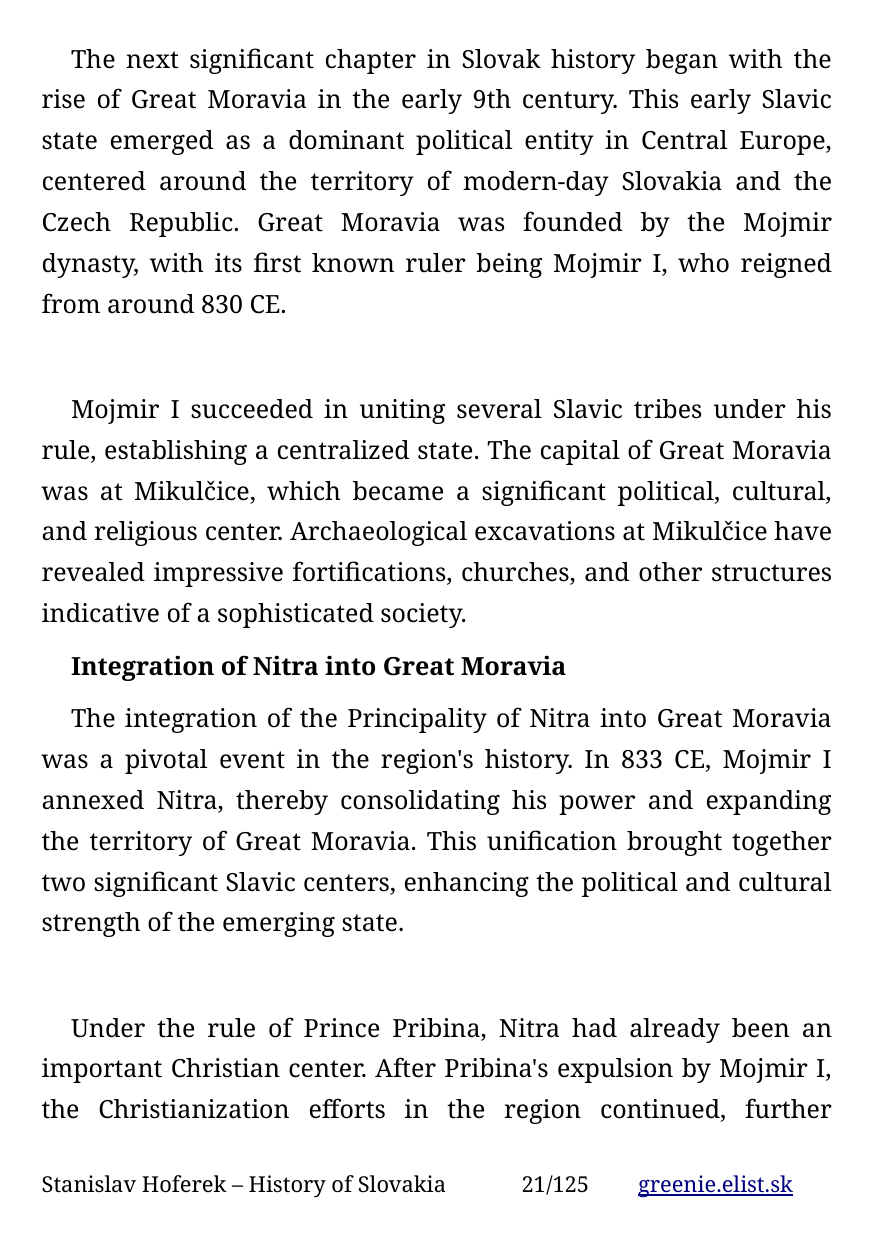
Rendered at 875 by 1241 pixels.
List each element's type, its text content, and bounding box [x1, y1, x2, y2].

text Mojmir I succeeded in uniting several Slavic tribes under his rule, establishing a centralized state. The capital of Great Moravia was at Mikulčice, which became a significant political, cultural, and religious center. Archaeological excavations at Mikulčice have revealed impressive fortifications, churches, and other structures indicative of a sophisticated society. [41, 392, 833, 630]
text Integration of Nitra into Great Moravia [41, 648, 833, 682]
text The integration of the Principality of Nitra into Great Moravia was a pivotal event in the region's history. In 833 CE, Mojmir I annexed Nitra, thereby consolidating his power and expanding the territory of Great Moravia. This unification brought together two significant Slavic centers, enhancing the political and cultural strength of the emerging state. [41, 701, 833, 939]
text The next significant chapter in Slovak history began with the rise of Great Moravia in the early 9th century. This early Slavic state emerged as a dominant political entity in Central Europe, centered around the territory of modern-day Slovakia and the Czech Republic. Great Moravia was founded by the Mojmir dynasty, with its first known ruler being Mojmir I, who reigned from around 830 CE. [41, 41, 833, 320]
text Under the rule of Prince Pribina, Nitra had already been an important Christian center. After Pribina's expulsion by Mojmir I, the Christianization efforts in the region continued, further [41, 1010, 833, 1126]
